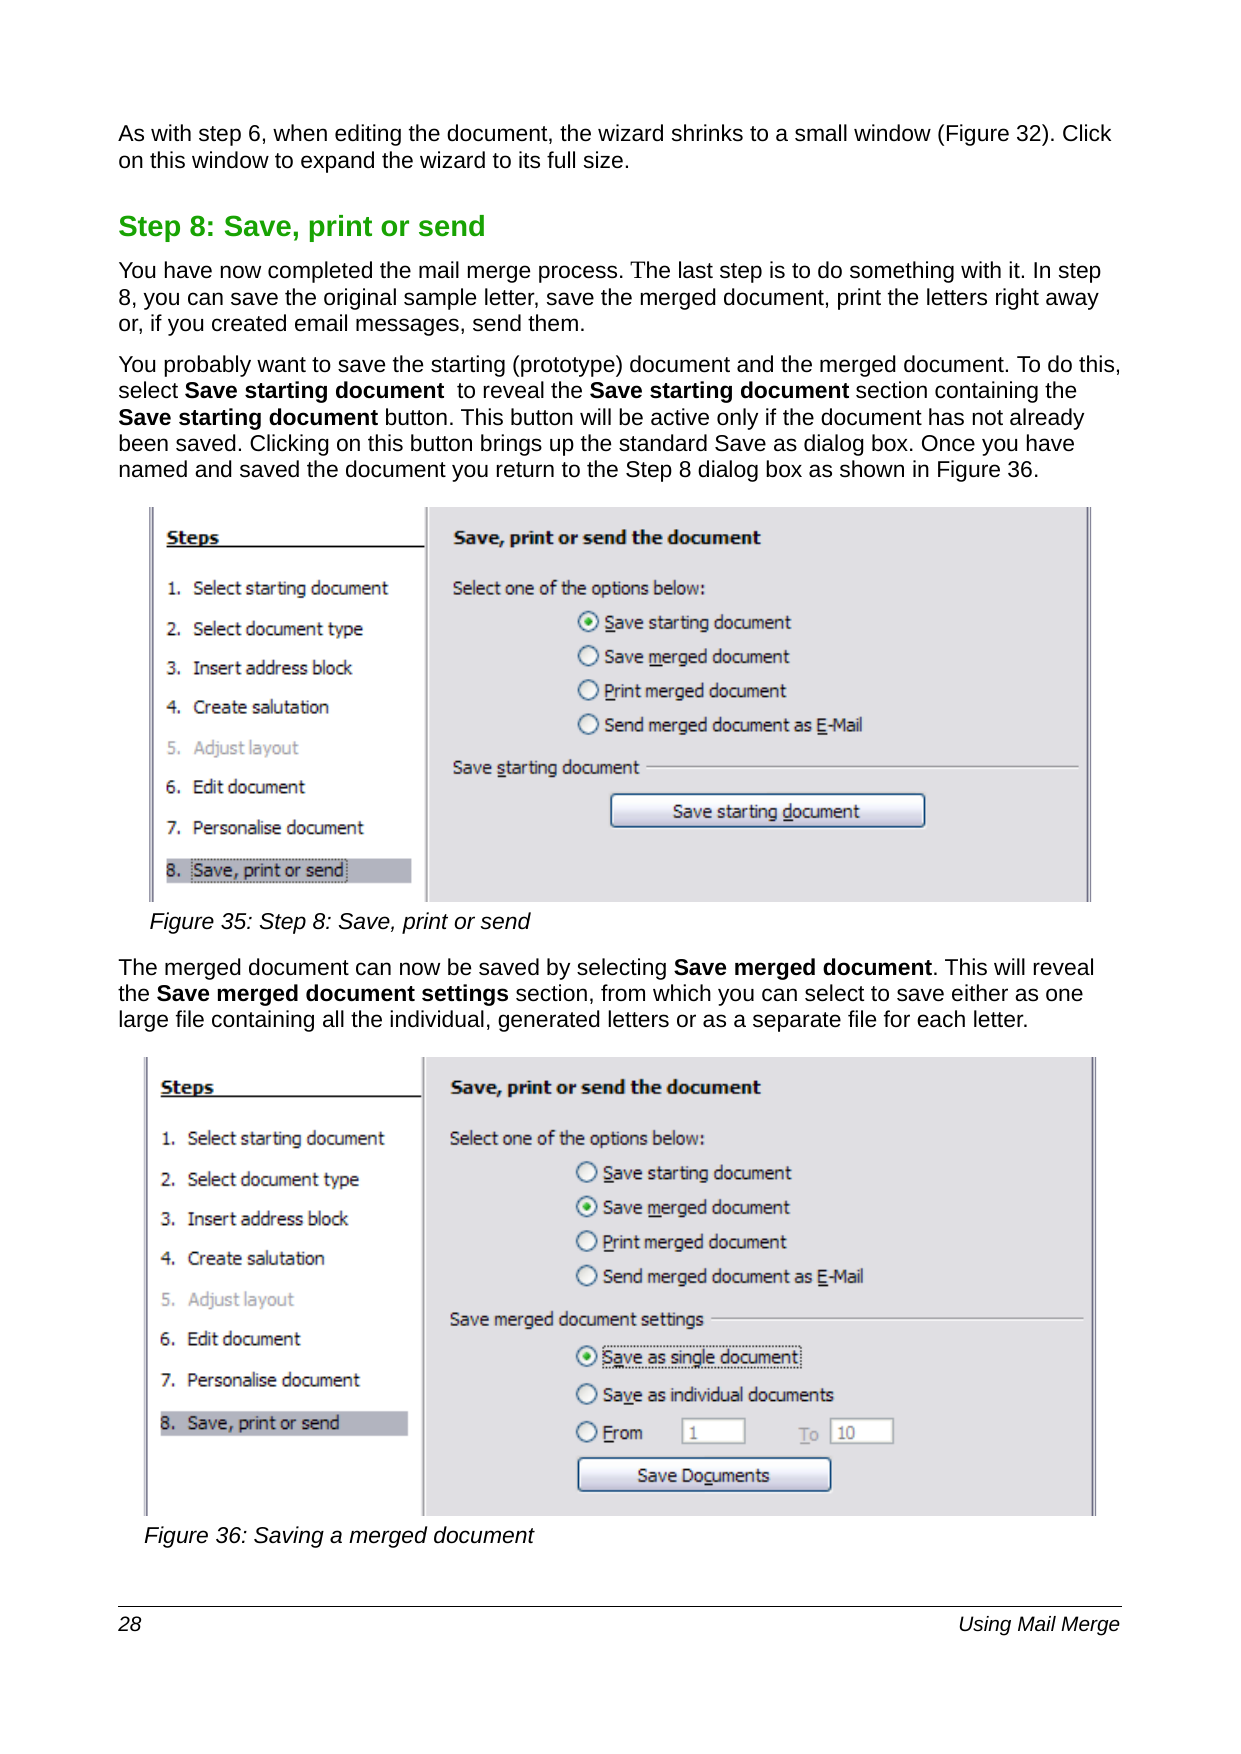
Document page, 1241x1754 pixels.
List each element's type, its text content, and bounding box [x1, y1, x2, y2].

text You probably want to save the starting (prototype) document and the merged document. To do this, select Save starting document to reveal the Save starting document section containing the Save starting document button. This button will be active only if the document has not already been saved. Clicking on this button brings up the standard Save as dialog box. Once you have named and saved the document you return to the Step 8 dialog box as shown in Figure 36. [118, 349, 1122, 483]
subtitle Step 8: Save, print or send [118, 209, 1122, 242]
text You have now completed the mail merge process. The last step is to do something with it. In step 8, you can save the original sample letter, save the merged document, print the letters right away or, if you created email messages, send them. [118, 255, 1122, 336]
text The merged document can now be saved by selecting Save merged document. This will reveal the Save merged document settings section, from which you can select to save either as one large file containing all the individual, generated letters or as a separate file for each letter. [118, 953, 1122, 1033]
text Figure 36: Saving a merged document [144, 1522, 1096, 1549]
picture [149, 507, 1092, 902]
text As with step 6, when editing the document, the wizard shrinks to a small window (Figure 32). Click on this window to expand the wizard to its full size. [118, 118, 1122, 173]
text Figure 35: Step 8: Save, print or send [149, 908, 1091, 934]
picture [143, 1057, 1097, 1516]
